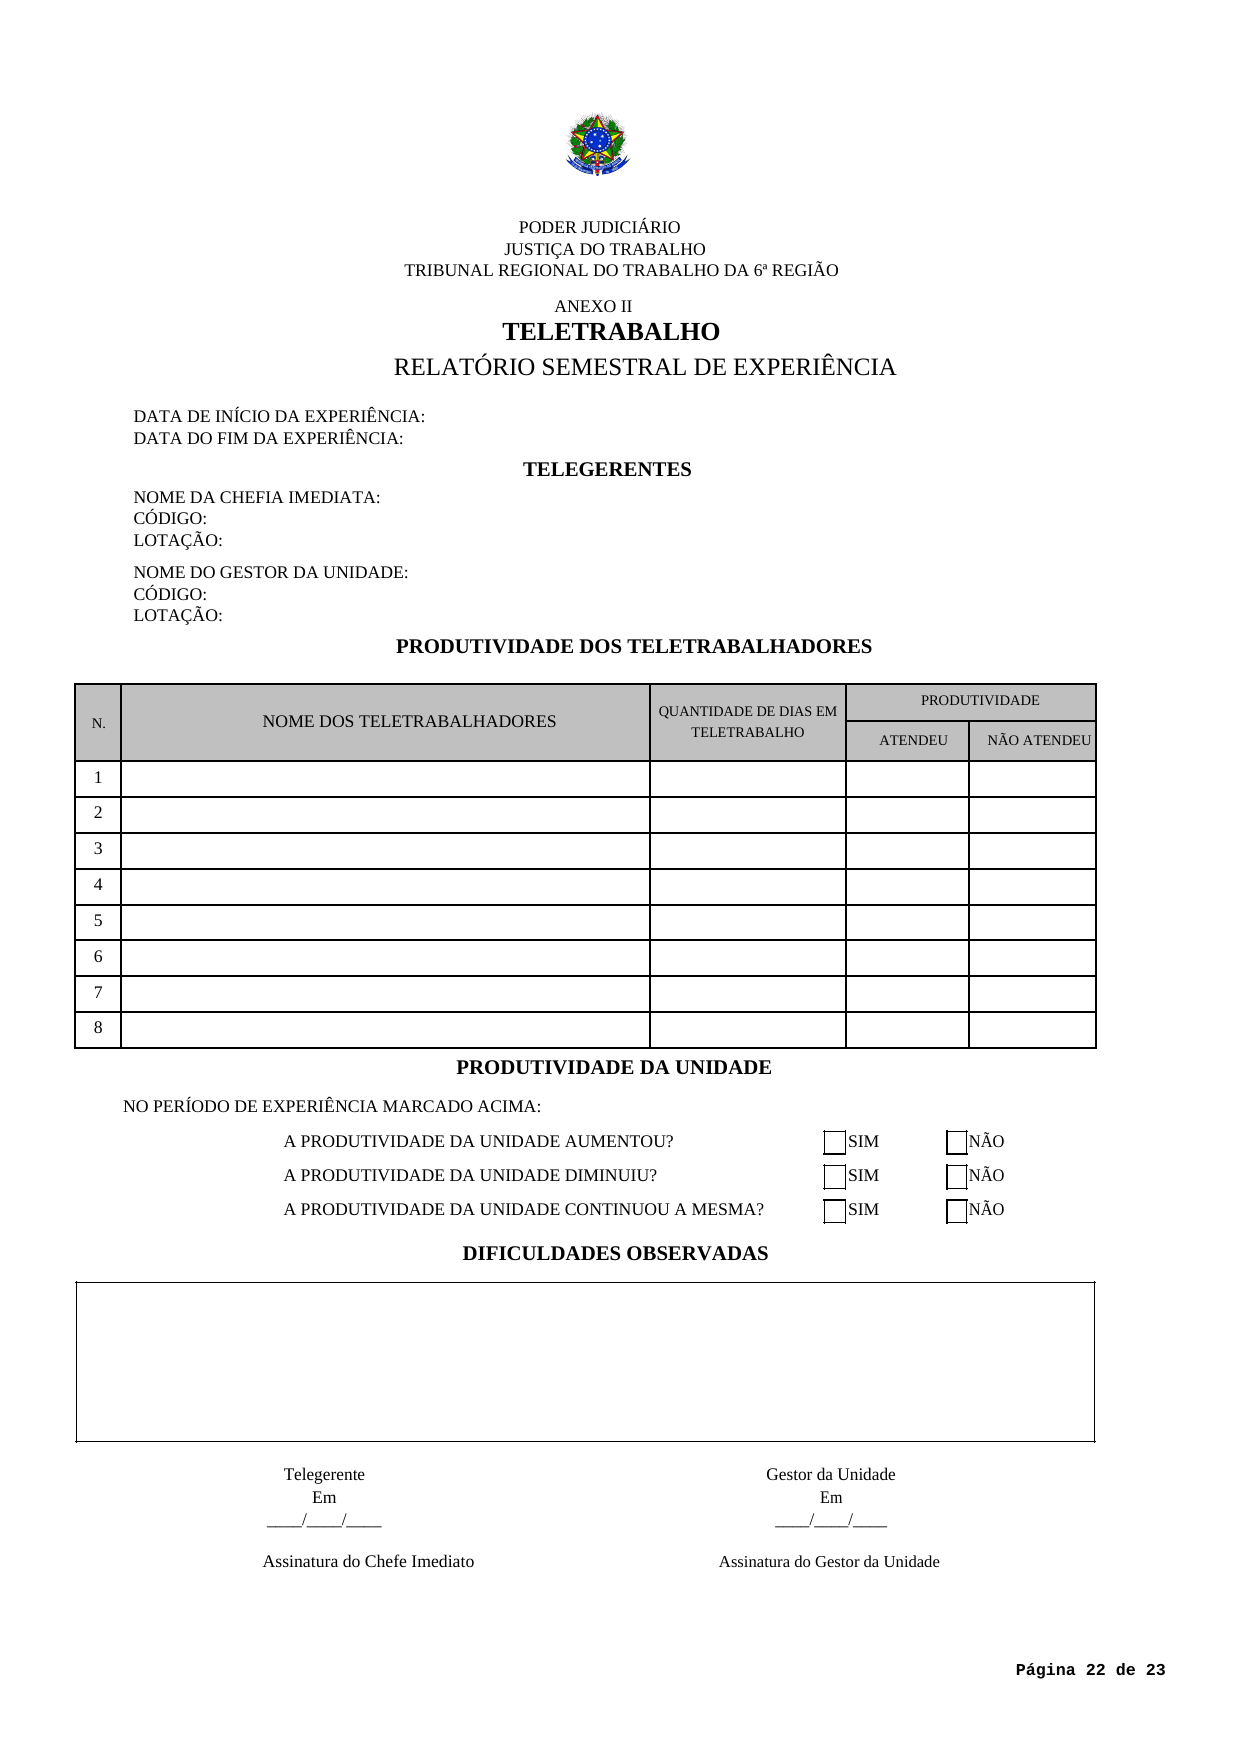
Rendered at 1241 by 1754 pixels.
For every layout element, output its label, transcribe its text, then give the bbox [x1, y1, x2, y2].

table_cell NOME DOS TELETRABALHADORES [122, 709, 649, 732]
table_cell [651, 1013, 845, 1038]
table_cell [76, 788, 120, 796]
table_cell 8 [76, 1013, 120, 1038]
text DIFICULDADES OBSERVADAS [462, 1240, 1203, 1264]
text PODER JUDICIÁRIO [519, 217, 1203, 237]
table_cell [970, 823, 1095, 832]
table_cell [76, 895, 120, 903]
table_cell [122, 1013, 649, 1038]
text DATA DO FIM DA EXPERIÊNCIA: [133, 428, 1203, 448]
table_cell [76, 859, 120, 868]
text TRIBUNAL REGIONAL DO TRABALHO DA 6ª REGIÃO [404, 260, 1203, 280]
table_cell NÃO [923, 1117, 1031, 1152]
table_cell [847, 870, 968, 895]
table_cell NÃO [923, 1186, 1031, 1220]
table_cell [970, 788, 1095, 796]
table_cell NÃO ATENDEU [970, 722, 1095, 749]
table_cell [122, 1003, 649, 1011]
text LOTAÇÃO: [133, 529, 1203, 550]
table_cell [76, 1038, 120, 1047]
table_header PRODUTIVIDADE [847, 685, 1095, 709]
table_cell [970, 1038, 1095, 1047]
table_cell [970, 859, 1095, 868]
table_cell [122, 931, 649, 939]
table_cell A PRODUTIVIDADE DA UNIDADE AUMENTOU? [123, 1117, 769, 1152]
table_cell [970, 895, 1095, 903]
table_cell 3 [76, 834, 120, 859]
table_cell [122, 823, 649, 832]
table_cell [970, 1003, 1095, 1011]
table_cell [651, 823, 845, 832]
table_cell [847, 931, 968, 939]
table_cell [847, 834, 968, 859]
table_cell 4 [76, 870, 120, 895]
table_header Gestor da Unidade [573, 1463, 902, 1485]
table_cell [847, 1038, 968, 1047]
table_cell SIM [769, 1152, 923, 1186]
text NOME DA CHEFIA IMEDIATA: [133, 487, 1203, 507]
table_cell [122, 741, 649, 749]
text PRODUTIVIDADE DA UNIDADE [456, 1055, 1203, 1079]
table_header [76, 685, 120, 709]
table_cell [651, 859, 845, 868]
table_cell [122, 762, 649, 787]
table_cell [76, 734, 120, 741]
table_cell [970, 709, 1095, 720]
table_cell [76, 749, 120, 760]
table_cell [651, 834, 845, 859]
table_cell [651, 741, 845, 749]
table_cell A PRODUTIVIDADE DA UNIDADE DIMINUIU? [123, 1152, 769, 1186]
table_cell [122, 895, 649, 903]
table_cell [651, 941, 845, 967]
table_cell [651, 1038, 845, 1047]
table_cell [651, 1003, 845, 1011]
table_cell [970, 1013, 1095, 1038]
table_cell [76, 967, 120, 975]
table_cell ATENDEU [847, 722, 968, 749]
table_header [923, 1096, 1031, 1117]
table_cell [847, 941, 968, 967]
table_cell [122, 1038, 649, 1047]
table_cell Em [260, 1485, 573, 1507]
table_cell [76, 823, 120, 832]
text TELETRABALHO [502, 316, 1203, 346]
table_cell [970, 941, 1095, 967]
table_cell [76, 1003, 120, 1011]
table_cell [122, 798, 649, 823]
text RELATÓRIO SEMESTRAL DE EXPERIÊNCIA [394, 352, 1203, 381]
table_cell [847, 906, 968, 931]
table_cell [122, 749, 649, 760]
table_header [769, 1096, 923, 1117]
table_cell Em [573, 1485, 902, 1507]
text PRODUTIVIDADE DOS TELETRABALHADORES [396, 634, 1203, 658]
table_cell NÃO [923, 1152, 1031, 1186]
table_cell [970, 762, 1095, 787]
table_cell [651, 895, 845, 903]
table_cell [651, 749, 845, 760]
table_cell [76, 741, 120, 749]
table_cell [651, 967, 845, 975]
table_cell [970, 931, 1095, 939]
table_cell [651, 798, 845, 823]
table_cell [122, 977, 649, 1002]
table_cell [651, 906, 845, 931]
table_cell SIM [769, 1186, 923, 1220]
table_cell 2 [76, 798, 120, 823]
table_cell [970, 870, 1095, 895]
table_cell [847, 788, 968, 796]
text Assinatura do Chefe Imediato Assinatura do Gestor da Unidade [262, 1551, 1203, 1571]
table_cell [651, 931, 845, 939]
table_cell [847, 709, 968, 720]
table_cell [847, 1003, 968, 1011]
table_cell 5 [76, 906, 120, 931]
table_cell 6 [76, 941, 120, 967]
table_cell [122, 906, 649, 931]
table_cell [970, 834, 1095, 859]
text CÓDIGO: [133, 508, 1203, 528]
table_cell ____/____/____ [573, 1508, 902, 1530]
table_cell [76, 931, 120, 939]
table_cell SIM [769, 1117, 923, 1152]
table_cell [970, 749, 1095, 760]
table_cell [847, 977, 968, 1002]
table_cell [651, 870, 845, 895]
table_header [122, 685, 649, 709]
table_cell [847, 798, 968, 823]
table_cell [122, 967, 649, 975]
table_cell [122, 734, 649, 741]
table_cell [651, 977, 845, 1002]
table_cell [651, 762, 845, 787]
table_cell TELETRABALHO [651, 720, 845, 741]
text DATA DE INÍCIO DA EXPERIÊNCIA: [133, 406, 1203, 427]
table_header QUANTIDADE DE DIAS EM [651, 685, 845, 720]
text LOTAÇÃO: [133, 605, 1203, 626]
table_cell [970, 906, 1095, 931]
table_cell A PRODUTIVIDADE DA UNIDADE CONTINUOU A MESMA? [123, 1186, 769, 1220]
table_cell [847, 749, 968, 760]
text ANEXO II [554, 296, 1203, 316]
table_cell [847, 967, 968, 975]
table_cell [847, 823, 968, 832]
text JUSTIÇA DO TRABALHO [504, 239, 1203, 259]
table_cell [847, 762, 968, 787]
table_cell 1 [76, 762, 120, 787]
table_cell [847, 859, 968, 868]
table_cell [970, 798, 1095, 823]
table_header NO PERÍODO DE EXPERIÊNCIA MARCADO ACIMA: [123, 1096, 769, 1117]
table_cell [651, 788, 845, 796]
text CÓDIGO: [133, 584, 1203, 604]
table_cell N. [76, 709, 120, 732]
picture [562, 110, 632, 177]
table_cell [122, 788, 649, 796]
table_cell [122, 834, 649, 859]
table_cell 7 [76, 977, 120, 1002]
text NOME DO GESTOR DA UNIDADE: [133, 562, 1203, 583]
table_cell [847, 1013, 968, 1038]
table_cell [122, 859, 649, 868]
text TELEGERENTES [523, 457, 1203, 481]
table_cell [122, 941, 649, 967]
table_cell [970, 977, 1095, 1002]
table_cell [122, 870, 649, 895]
table_header Telegerente [260, 1463, 573, 1485]
table_cell ____/____/____ [260, 1508, 573, 1530]
table_cell [847, 895, 968, 903]
table_cell [970, 967, 1095, 975]
